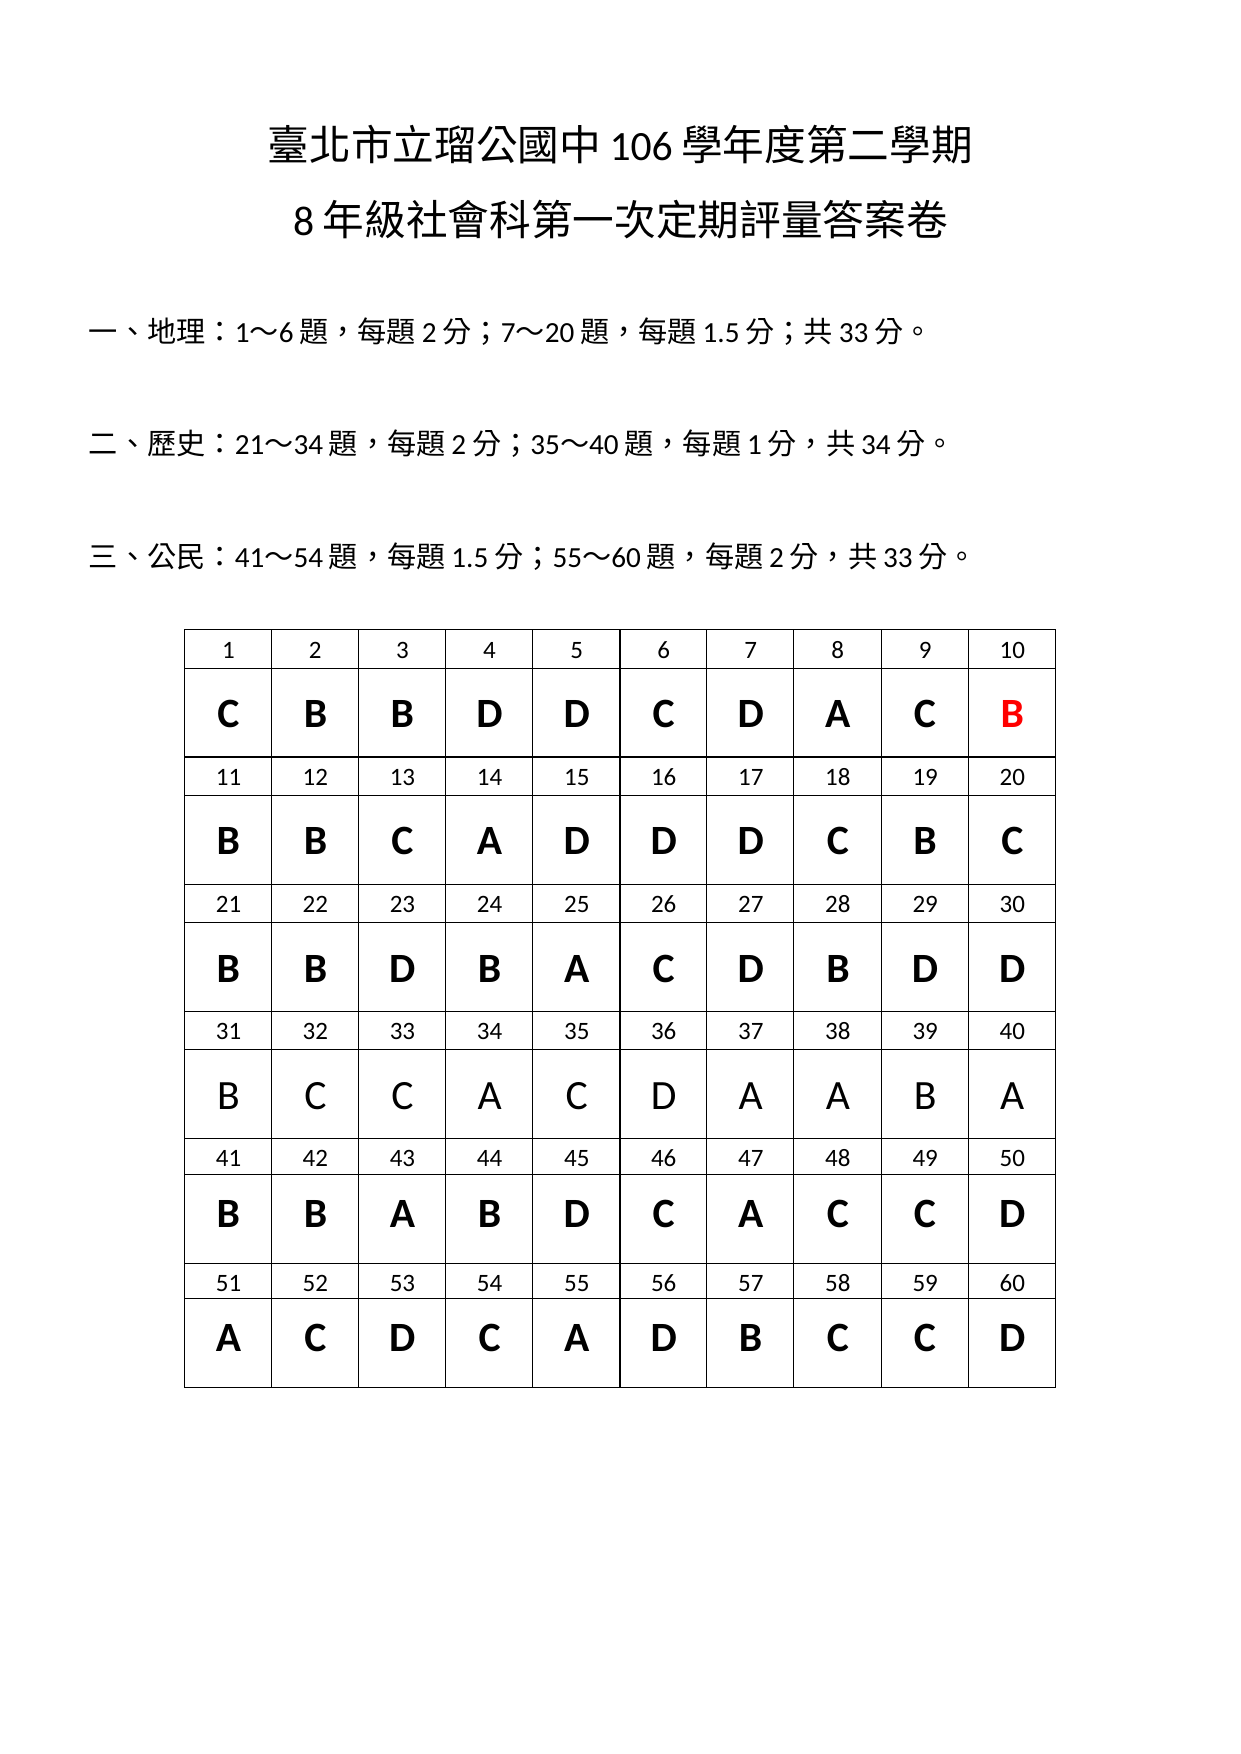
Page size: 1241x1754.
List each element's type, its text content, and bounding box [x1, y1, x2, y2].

table_cell 28 [794, 885, 881, 922]
table_cell D [969, 1175, 1055, 1262]
table_cell 32 [272, 1012, 358, 1049]
table_cell A [359, 1175, 445, 1262]
table_cell 59 [882, 1264, 968, 1298]
table_cell C [272, 1050, 358, 1138]
table_cell C [882, 669, 968, 756]
table_cell 53 [359, 1264, 445, 1298]
table_cell D [707, 669, 793, 756]
table_cell 37 [707, 1012, 793, 1049]
table_cell 21 [185, 885, 271, 922]
table_cell B [185, 1175, 271, 1262]
table_cell B [969, 669, 1055, 756]
table_cell A [794, 1050, 881, 1138]
table_cell 38 [794, 1012, 881, 1049]
table_cell B [882, 1050, 968, 1138]
table_cell B [272, 796, 358, 884]
table_cell C [882, 1299, 968, 1387]
table_cell 17 [707, 758, 793, 795]
table_cell 29 [882, 885, 968, 922]
table_cell A [533, 1299, 619, 1387]
table_cell C [446, 1299, 532, 1387]
table_cell D [621, 1050, 706, 1138]
table_cell 14 [446, 758, 532, 795]
table_cell 27 [707, 885, 793, 922]
table_cell 30 [969, 885, 1055, 922]
table_cell B [882, 796, 968, 884]
table_cell 35 [533, 1012, 619, 1049]
table_cell 50 [969, 1139, 1055, 1174]
table_cell B [185, 1050, 271, 1138]
table_cell 11 [185, 758, 271, 795]
table_cell A [185, 1299, 271, 1387]
table_cell D [969, 923, 1055, 1011]
table_cell A [446, 1050, 532, 1138]
table_cell 44 [446, 1139, 532, 1174]
table_header 9 [882, 630, 968, 668]
table_cell 56 [621, 1264, 706, 1298]
table_cell 51 [185, 1264, 271, 1298]
table_cell 40 [969, 1012, 1055, 1049]
table_cell 36 [621, 1012, 706, 1049]
table_cell D [882, 923, 968, 1011]
table_cell 26 [621, 885, 706, 922]
table_cell 16 [621, 758, 706, 795]
table_cell D [359, 923, 445, 1011]
table_cell D [621, 796, 706, 884]
table_header 4 [446, 630, 532, 668]
table_cell A [707, 1175, 793, 1262]
text 一、地理：1〜6題，每題2分；7〜20題，每題1.5分；共33分。 [89, 292, 1152, 367]
table_cell B [707, 1299, 793, 1387]
table_cell 34 [446, 1012, 532, 1049]
table_cell 55 [533, 1264, 619, 1298]
text 二、歷史：21〜34題，每題2分；35〜40題，每題1分，共34分。 [89, 404, 1152, 479]
table_cell C [794, 1299, 881, 1387]
table_cell 45 [533, 1139, 619, 1174]
table_cell 15 [533, 758, 619, 795]
text 三、公民：41～54題，每題1.5分；55～60題，每題2分，共33分。 [89, 517, 1152, 592]
table_cell 58 [794, 1264, 881, 1298]
table_cell 19 [882, 758, 968, 795]
table_cell D [359, 1299, 445, 1387]
table_cell 39 [882, 1012, 968, 1049]
table_cell 47 [707, 1139, 793, 1174]
table_cell 57 [707, 1264, 793, 1298]
table_cell D [533, 796, 619, 884]
table_cell C [794, 1175, 881, 1262]
table_cell A [969, 1050, 1055, 1138]
table_cell 48 [794, 1139, 881, 1174]
table_cell 23 [359, 885, 445, 922]
table_cell C [185, 669, 271, 756]
table_cell 60 [969, 1264, 1055, 1298]
table_cell C [359, 796, 445, 884]
table_cell B [272, 923, 358, 1011]
table_cell B [446, 923, 532, 1011]
table_cell A [707, 1050, 793, 1138]
table_cell C [794, 796, 881, 884]
table_cell 12 [272, 758, 358, 795]
table_header 7 [707, 630, 793, 668]
table_header 5 [533, 630, 619, 668]
text 8年級社會科第一次定期評量答案卷 [89, 179, 1152, 254]
table_cell 49 [882, 1139, 968, 1174]
table_cell 25 [533, 885, 619, 922]
table_cell C [533, 1050, 619, 1138]
table_cell 18 [794, 758, 881, 795]
table_cell B [359, 669, 445, 756]
table_cell C [272, 1299, 358, 1387]
table_cell A [446, 796, 532, 884]
text 臺北市立瑠公國中106學年度第二學期 [89, 104, 1152, 179]
table_cell A [794, 669, 881, 756]
table_cell 46 [621, 1139, 706, 1174]
table_cell D [446, 669, 532, 756]
table_cell B [794, 923, 881, 1011]
table_header 6 [621, 630, 706, 668]
table_cell C [969, 796, 1055, 884]
table_header 2 [272, 630, 358, 668]
table_cell 33 [359, 1012, 445, 1049]
table_cell A [533, 923, 619, 1011]
table_cell C [621, 923, 706, 1011]
table_cell 24 [446, 885, 532, 922]
table_header 10 [969, 630, 1055, 668]
table_cell C [882, 1175, 968, 1262]
table_cell 43 [359, 1139, 445, 1174]
table_cell 31 [185, 1012, 271, 1049]
table_cell B [185, 796, 271, 884]
table_cell C [621, 1175, 706, 1262]
table_cell D [533, 669, 619, 756]
table_cell B [185, 923, 271, 1011]
table_cell B [446, 1175, 532, 1262]
table_header 8 [794, 630, 881, 668]
table_header 3 [359, 630, 445, 668]
table_cell D [969, 1299, 1055, 1387]
table_cell D [621, 1299, 706, 1387]
table_cell D [707, 796, 793, 884]
table_cell C [621, 669, 706, 756]
table_cell B [272, 669, 358, 756]
table_cell 54 [446, 1264, 532, 1298]
table_cell 20 [969, 758, 1055, 795]
table_cell B [272, 1175, 358, 1262]
table_cell 52 [272, 1264, 358, 1298]
table_header 1 [185, 630, 271, 668]
table_cell 42 [272, 1139, 358, 1174]
table_cell 22 [272, 885, 358, 922]
table_cell 13 [359, 758, 445, 795]
table_cell 41 [185, 1139, 271, 1174]
table_cell D [533, 1175, 619, 1262]
table_cell C [359, 1050, 445, 1138]
table_cell D [707, 923, 793, 1011]
